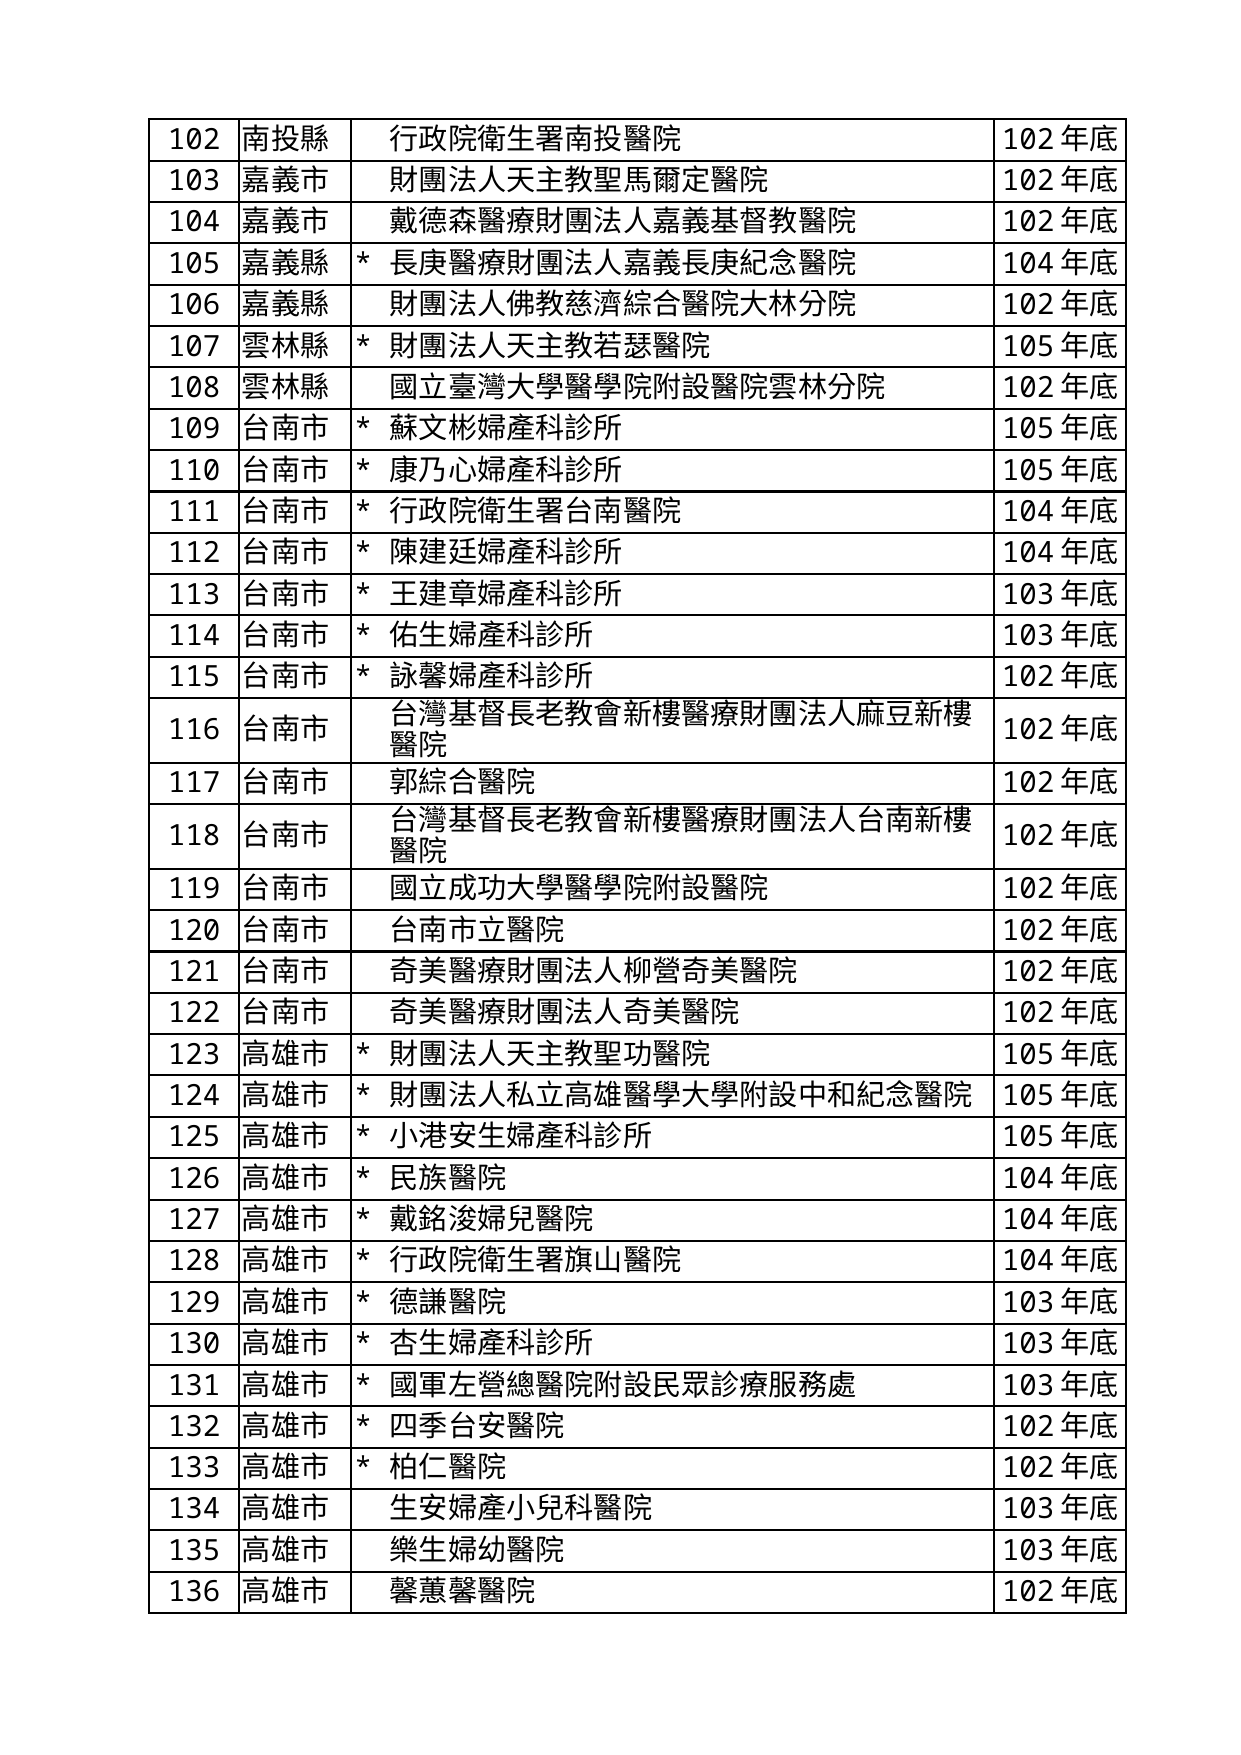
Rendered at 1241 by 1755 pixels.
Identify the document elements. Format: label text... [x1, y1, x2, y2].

table_cell 國軍左營總醫院附設民眾診療服務處 [387, 1366, 993, 1405]
table_cell 財團法人天主教聖功醫院 [387, 1035, 993, 1074]
table_cell * [352, 1035, 387, 1074]
table_cell 129 [150, 1283, 238, 1322]
table_cell 123 [150, 1035, 238, 1074]
table_cell 104年底 [995, 534, 1125, 573]
table_cell 行政院衛生署旗山醫院 [387, 1242, 993, 1281]
table_cell 127 [150, 1201, 238, 1240]
table_cell 奇美醫療財團法人奇美醫院 [387, 994, 993, 1033]
table_cell 135 [150, 1531, 238, 1571]
table_cell 詠馨婦產科診所 [387, 658, 993, 697]
table_cell 財團法人天主教聖馬爾定醫院 [387, 162, 993, 201]
table_cell 四季台安醫院 [387, 1407, 993, 1447]
table_cell 128 [150, 1242, 238, 1281]
table_cell [352, 1490, 387, 1529]
table_cell 134 [150, 1490, 238, 1529]
table_cell [352, 953, 387, 992]
table_cell 116 [150, 699, 238, 762]
table_cell * [352, 1118, 387, 1157]
table_cell 高雄市 [240, 1035, 350, 1074]
table_cell 台南市 [240, 493, 350, 532]
table_cell 國立成功大學醫學院附設醫院 [387, 870, 993, 909]
table_cell 102年底 [995, 368, 1125, 408]
table_cell * [352, 1283, 387, 1322]
table_cell 102年底 [995, 286, 1125, 325]
table_cell 戴銘浚婦兒醫院 [387, 1201, 993, 1240]
table_cell 南投縣 [240, 120, 350, 159]
table_cell 高雄市 [240, 1531, 350, 1571]
table_cell 102年底 [995, 1449, 1125, 1488]
table_cell 121 [150, 953, 238, 992]
table_cell 103年底 [995, 1531, 1125, 1571]
table_cell 雲林縣 [240, 368, 350, 408]
table_cell 103年底 [995, 575, 1125, 614]
table_cell 115 [150, 658, 238, 697]
table_cell 114 [150, 616, 238, 656]
table_cell 105年底 [995, 327, 1125, 366]
table_cell [352, 911, 387, 950]
table_cell 132 [150, 1407, 238, 1447]
table_cell [352, 699, 387, 762]
table_cell 103年底 [995, 1283, 1125, 1322]
table_cell 102年底 [995, 1407, 1125, 1447]
table_cell 119 [150, 870, 238, 909]
table_cell 台南市 [240, 911, 350, 950]
table_cell 133 [150, 1449, 238, 1488]
table_cell 佑生婦產科診所 [387, 616, 993, 656]
table_cell 台灣基督長老教會新樓醫療財團法人台南新樓醫院 [387, 805, 993, 868]
table_cell * [352, 244, 387, 283]
table_cell 104年底 [995, 1159, 1125, 1198]
table_cell 陳建廷婦產科診所 [387, 534, 993, 573]
table_cell [352, 120, 387, 159]
table_cell 113 [150, 575, 238, 614]
table_cell 117 [150, 764, 238, 803]
table_cell 105年底 [995, 451, 1125, 490]
table_cell 郭綜合醫院 [387, 764, 993, 803]
table_cell 杏生婦產科診所 [387, 1325, 993, 1364]
table_cell 126 [150, 1159, 238, 1198]
table_cell 高雄市 [240, 1283, 350, 1322]
table_cell 台南市 [240, 451, 350, 490]
table_cell 雲林縣 [240, 327, 350, 366]
table_cell 台南市 [240, 658, 350, 697]
table_cell [352, 870, 387, 909]
table_cell 民族醫院 [387, 1159, 993, 1198]
table_cell 102年底 [995, 870, 1125, 909]
table_cell 102年底 [995, 162, 1125, 201]
table_cell [352, 1531, 387, 1571]
table_cell 102年底 [995, 805, 1125, 868]
table_cell 高雄市 [240, 1449, 350, 1488]
table_cell * [352, 575, 387, 614]
table_cell 蘇文彬婦產科診所 [387, 410, 993, 449]
table_cell 104年底 [995, 1201, 1125, 1240]
table_cell 財團法人私立高雄醫學大學附設中和紀念醫院 [387, 1076, 993, 1116]
table_cell 嘉義市 [240, 162, 350, 201]
table_cell 高雄市 [240, 1242, 350, 1281]
table_cell 高雄市 [240, 1325, 350, 1364]
table_cell 104年底 [995, 493, 1125, 532]
table_cell 樂生婦幼醫院 [387, 1531, 993, 1571]
table_cell 高雄市 [240, 1407, 350, 1447]
table_cell 104年底 [995, 1242, 1125, 1281]
table_cell 台南市 [240, 953, 350, 992]
table_cell 嘉義市 [240, 203, 350, 242]
table_cell 高雄市 [240, 1159, 350, 1198]
table_cell 102年底 [995, 764, 1125, 803]
table_cell * [352, 1242, 387, 1281]
table_cell [352, 368, 387, 408]
table_cell 102年底 [995, 1573, 1125, 1612]
table_cell [352, 805, 387, 868]
table_cell 124 [150, 1076, 238, 1116]
table_cell * [352, 451, 387, 490]
table_cell 105年底 [995, 1076, 1125, 1116]
table_cell 德謙醫院 [387, 1283, 993, 1322]
table_cell 103 [150, 162, 238, 201]
table_cell 高雄市 [240, 1076, 350, 1116]
table_cell * [352, 1201, 387, 1240]
table_cell * [352, 1076, 387, 1116]
table_cell 125 [150, 1118, 238, 1157]
table_cell 嘉義縣 [240, 286, 350, 325]
table_cell 122 [150, 994, 238, 1033]
table_cell 康乃心婦產科診所 [387, 451, 993, 490]
table_cell 102年底 [995, 994, 1125, 1033]
table_cell 台南市 [240, 575, 350, 614]
table_cell [352, 994, 387, 1033]
table_cell 131 [150, 1366, 238, 1405]
table_cell 102年底 [995, 658, 1125, 697]
table_cell 104 [150, 203, 238, 242]
table_cell [352, 1573, 387, 1612]
table_cell 行政院衛生署南投醫院 [387, 120, 993, 159]
table_cell [352, 286, 387, 325]
table_cell 102年底 [995, 911, 1125, 950]
table_cell 112 [150, 534, 238, 573]
table_cell 奇美醫療財團法人柳營奇美醫院 [387, 953, 993, 992]
table_cell 柏仁醫院 [387, 1449, 993, 1488]
table_cell 戴德森醫療財團法人嘉義基督教醫院 [387, 203, 993, 242]
table_cell * [352, 1366, 387, 1405]
table_cell 108 [150, 368, 238, 408]
table_cell 103年底 [995, 1366, 1125, 1405]
table_cell 財團法人天主教若瑟醫院 [387, 327, 993, 366]
table_cell 台南市 [240, 410, 350, 449]
table_cell 136 [150, 1573, 238, 1612]
table_cell 110 [150, 451, 238, 490]
table_cell 102年底 [995, 699, 1125, 762]
table_cell [352, 764, 387, 803]
table_cell 103年底 [995, 616, 1125, 656]
table_cell 長庚醫療財團法人嘉義長庚紀念醫院 [387, 244, 993, 283]
table_cell 高雄市 [240, 1366, 350, 1405]
table_cell 107 [150, 327, 238, 366]
table_cell [352, 162, 387, 201]
table_cell 102 [150, 120, 238, 159]
table_cell 104年底 [995, 244, 1125, 283]
table_cell * [352, 1407, 387, 1447]
table_cell 台南市 [240, 616, 350, 656]
table_cell 台南市 [240, 764, 350, 803]
table_cell 行政院衛生署台南醫院 [387, 493, 993, 532]
table_cell 國立臺灣大學醫學院附設醫院雲林分院 [387, 368, 993, 408]
table_cell 130 [150, 1325, 238, 1364]
table_cell * [352, 616, 387, 656]
table_cell 台南市 [240, 699, 350, 762]
table_cell * [352, 1325, 387, 1364]
table_cell 106 [150, 286, 238, 325]
table_cell 105年底 [995, 1035, 1125, 1074]
table_cell 102年底 [995, 120, 1125, 159]
table_cell 王建章婦產科診所 [387, 575, 993, 614]
table_cell 102年底 [995, 203, 1125, 242]
table_cell 小港安生婦產科診所 [387, 1118, 993, 1157]
table_cell 台南市立醫院 [387, 911, 993, 950]
table_cell 高雄市 [240, 1573, 350, 1612]
table_cell 高雄市 [240, 1490, 350, 1529]
table_cell 台南市 [240, 534, 350, 573]
table_cell 102年底 [995, 953, 1125, 992]
table_cell 120 [150, 911, 238, 950]
table_cell * [352, 327, 387, 366]
table_cell [352, 203, 387, 242]
table_cell 台灣基督長老教會新樓醫療財團法人麻豆新樓醫院 [387, 699, 993, 762]
table_cell 財團法人佛教慈濟綜合醫院大林分院 [387, 286, 993, 325]
table_cell 103年底 [995, 1325, 1125, 1364]
table_cell 台南市 [240, 994, 350, 1033]
table_cell 馨蕙馨醫院 [387, 1573, 993, 1612]
table_cell 105年底 [995, 410, 1125, 449]
table_cell 台南市 [240, 870, 350, 909]
table_cell 生安婦產小兒科醫院 [387, 1490, 993, 1529]
table_cell 109 [150, 410, 238, 449]
table_cell * [352, 493, 387, 532]
table_cell 103年底 [995, 1490, 1125, 1529]
table_cell 高雄市 [240, 1201, 350, 1240]
table_cell 高雄市 [240, 1118, 350, 1157]
table_cell * [352, 1159, 387, 1198]
table_cell 105 [150, 244, 238, 283]
table_cell 118 [150, 805, 238, 868]
table_cell * [352, 410, 387, 449]
table_cell 105年底 [995, 1118, 1125, 1157]
table_cell 嘉義縣 [240, 244, 350, 283]
table_cell * [352, 1449, 387, 1488]
table_cell 111 [150, 493, 238, 532]
table_cell 台南市 [240, 805, 350, 868]
table_cell * [352, 534, 387, 573]
table_cell * [352, 658, 387, 697]
